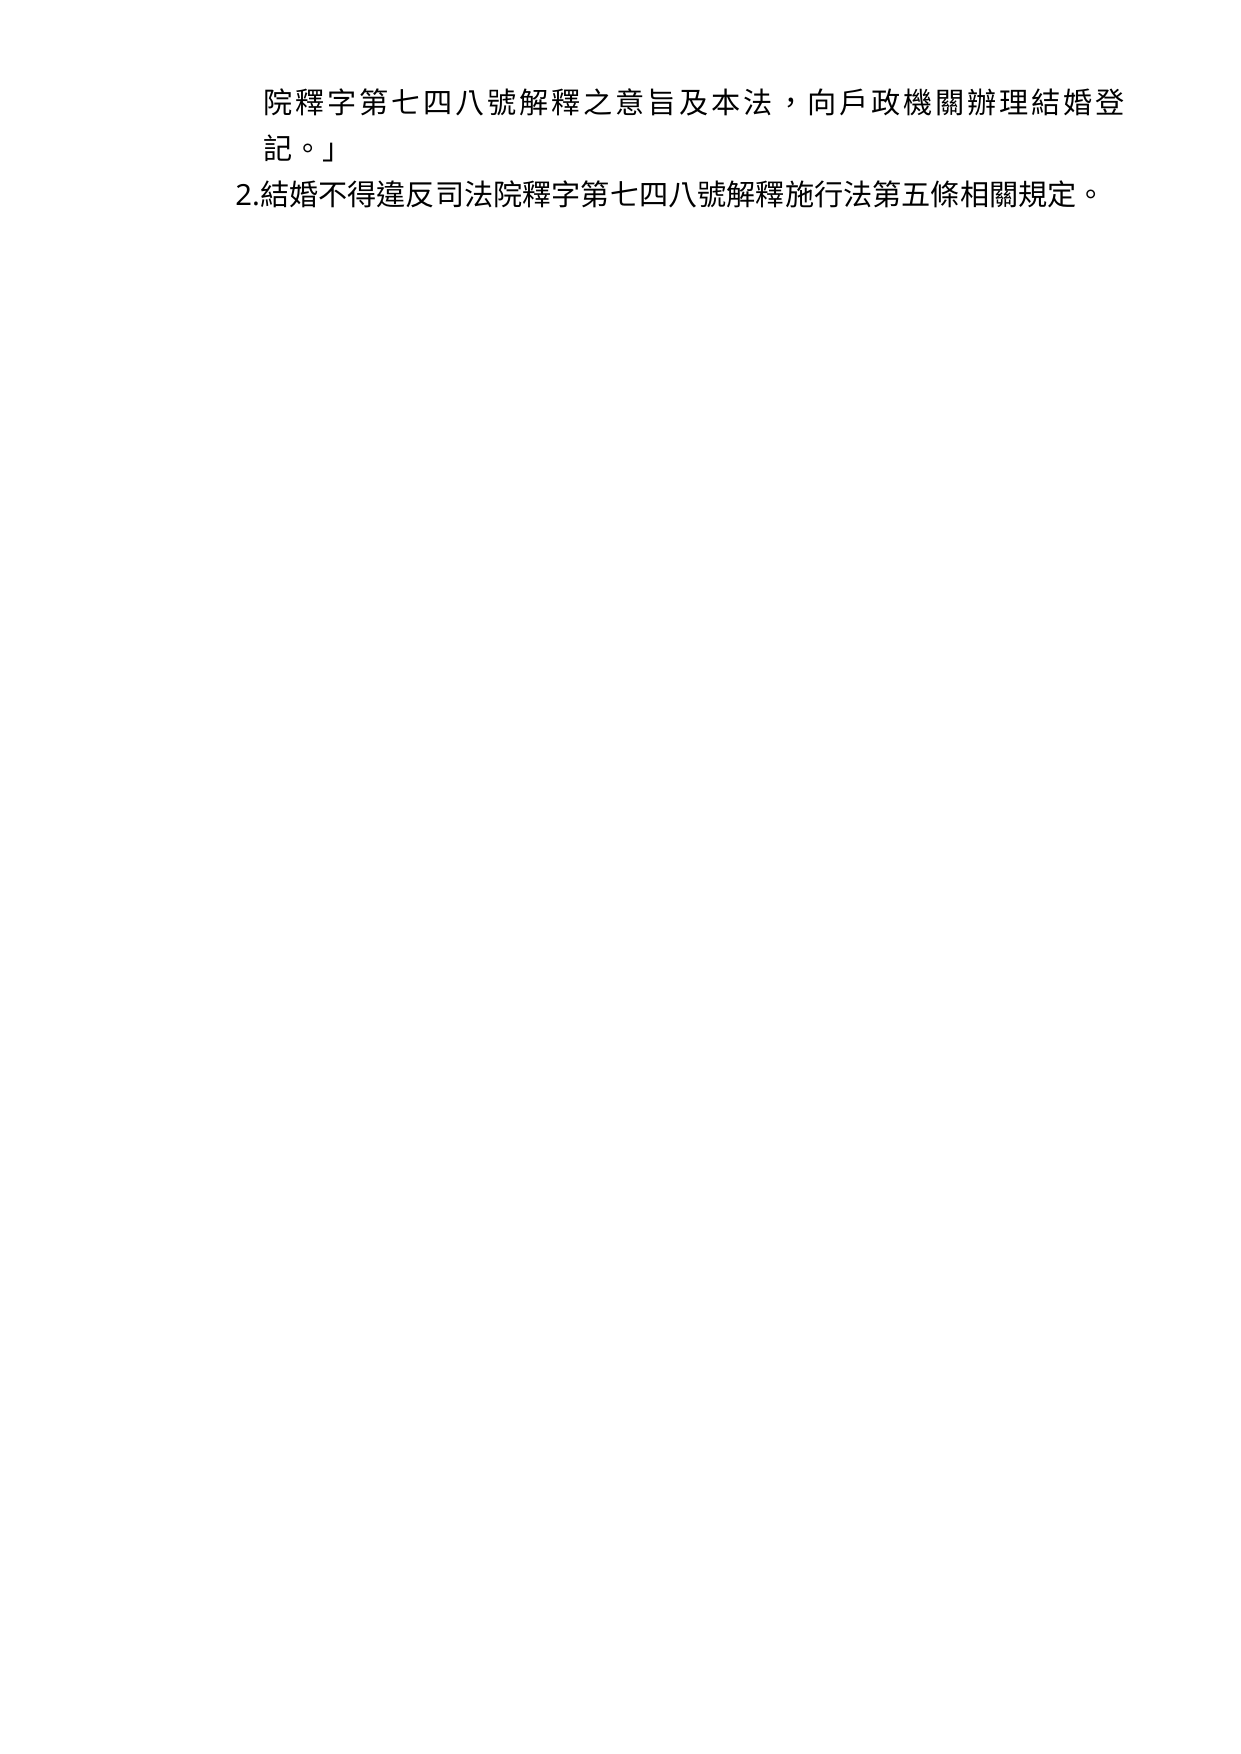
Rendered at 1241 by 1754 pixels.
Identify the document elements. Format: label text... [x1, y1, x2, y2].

text 2.結婚不得違反司法院釋字第七四八號解釋施行法第五條相關規定。 [148, 168, 1125, 214]
text 院釋字第七四八號解釋之意旨及本法，向戶政機關辦理結婚登記。」 [148, 77, 1125, 168]
